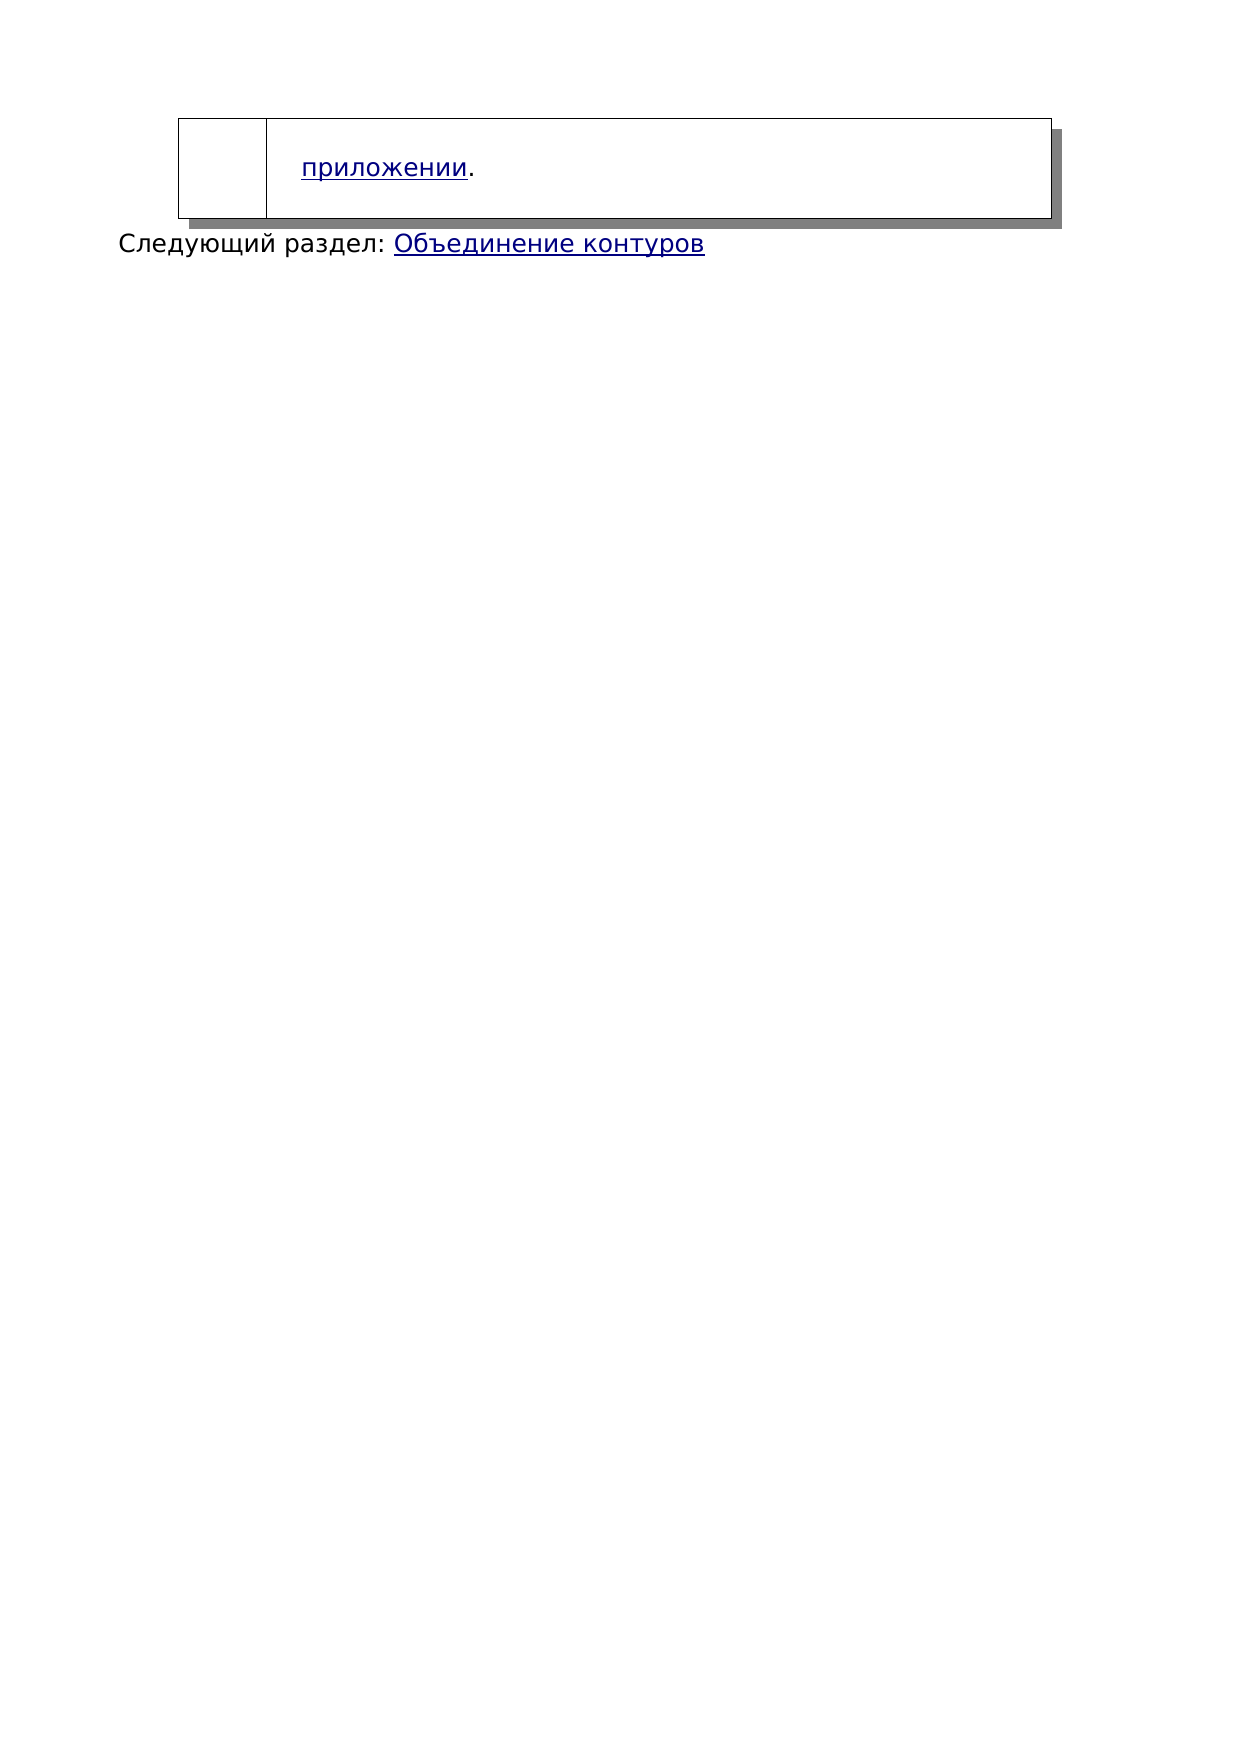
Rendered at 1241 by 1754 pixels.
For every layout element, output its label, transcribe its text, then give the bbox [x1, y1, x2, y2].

table_header приложении. [267, 119, 1051, 218]
table_header [179, 119, 266, 218]
text Следующий раздел: Объединение контуров [118, 229, 1122, 258]
